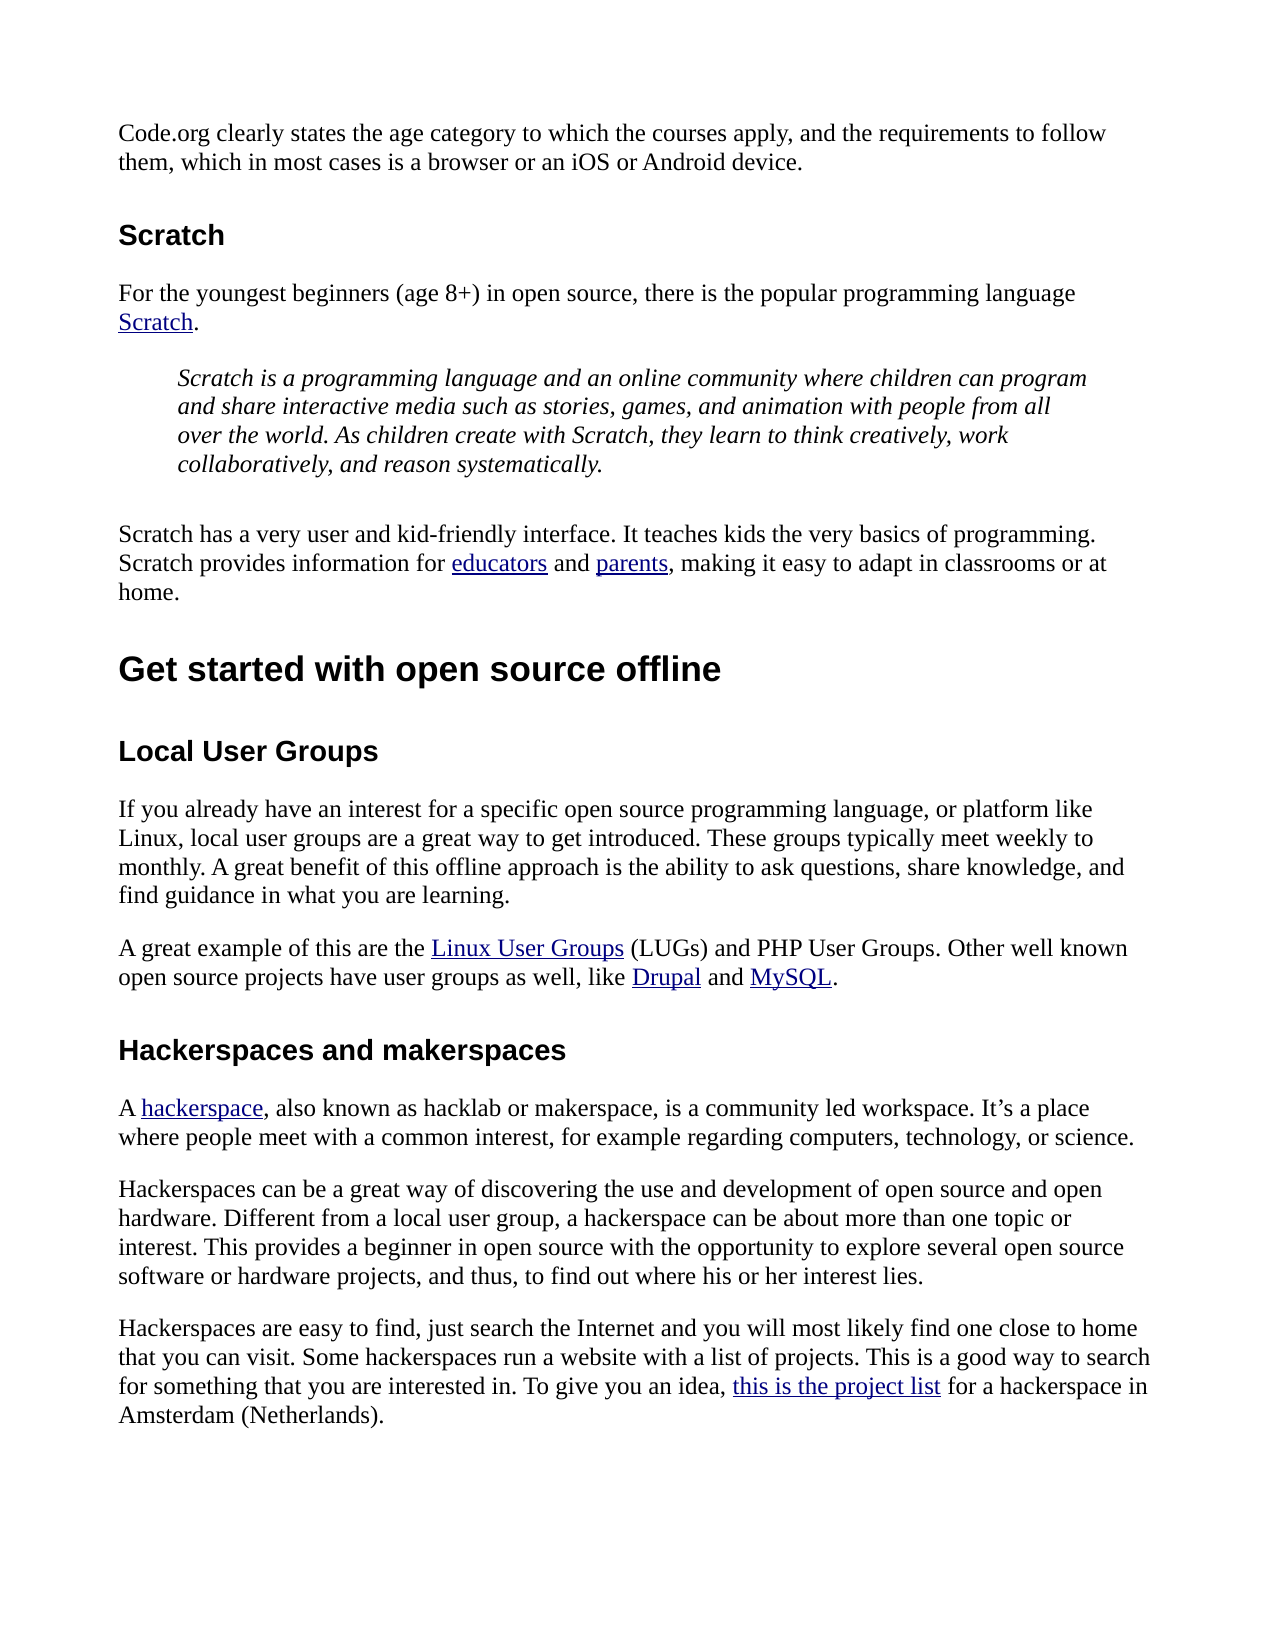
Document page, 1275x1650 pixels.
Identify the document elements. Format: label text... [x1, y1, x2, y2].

subtitle Scratch [118, 218, 1157, 251]
text Scratch is a programming language and an online community where children can program and share interactive media such as stories, games, and animation with people from all over the world. As children create with Scratch, they learn to think creatively, work collaboratively, and reason systematically. [177, 363, 1098, 478]
text Code.org clearly states the age category to which the courses apply, and the requirements to follow them, which in most cases is a browser or an iOS or Android device. [118, 118, 1157, 176]
subtitle Hackerspaces and makerspaces [118, 1032, 1157, 1066]
subtitle Get started with open source offline [118, 648, 1157, 688]
text Hackerspaces can be a great way of discovering the use and development of open source and open hardware. Different from a local user group, a hackerspace can be about more than one topic or interest. This provides a beginner in open source with the opportunity to explore several open source software or hardware projects, and thus, to find out where his or her interest lies. [118, 1174, 1157, 1289]
text Scratch has a very user and kid-friendly interface. It teaches kids the very basics of programming. Scratch provides information for educators and parents, making it easy to adapt in classrooms or at home. [118, 519, 1157, 606]
text A great example of this are the Linux User Groups (LUGs) and PHP User Groups. Other well known open source projects have user groups as well, like Drupal and MySQL. [118, 933, 1157, 991]
text If you already have an interest for a specific open source programming language, or platform like Linux, local user groups are a great way to get introduced. These groups typically meet weekly to monthly. A great benefit of this offline approach is the ability to ask questions, share knowledge, and find guidance in what you are learning. [118, 794, 1157, 909]
subtitle Local User Groups [118, 733, 1157, 767]
text For the youngest beginners (age 8+) in open source, there is the popular programming language Scratch. [118, 278, 1157, 336]
text Hackerspaces are easy to find, just search the Internet and you will most likely find one close to home that you can visit. Some hackerspaces run a website with a list of projects. This is a good way to search for something that you are interested in. To give you an idea, this is the project list for a hackerspace in Amsterdam (Netherlands). [118, 1313, 1157, 1428]
text A hackerspace, also known as hacklab or makerspace, is a community led workspace. It’s a place where people meet with a common interest, for example regarding computers, technology, or science. [118, 1093, 1157, 1151]
